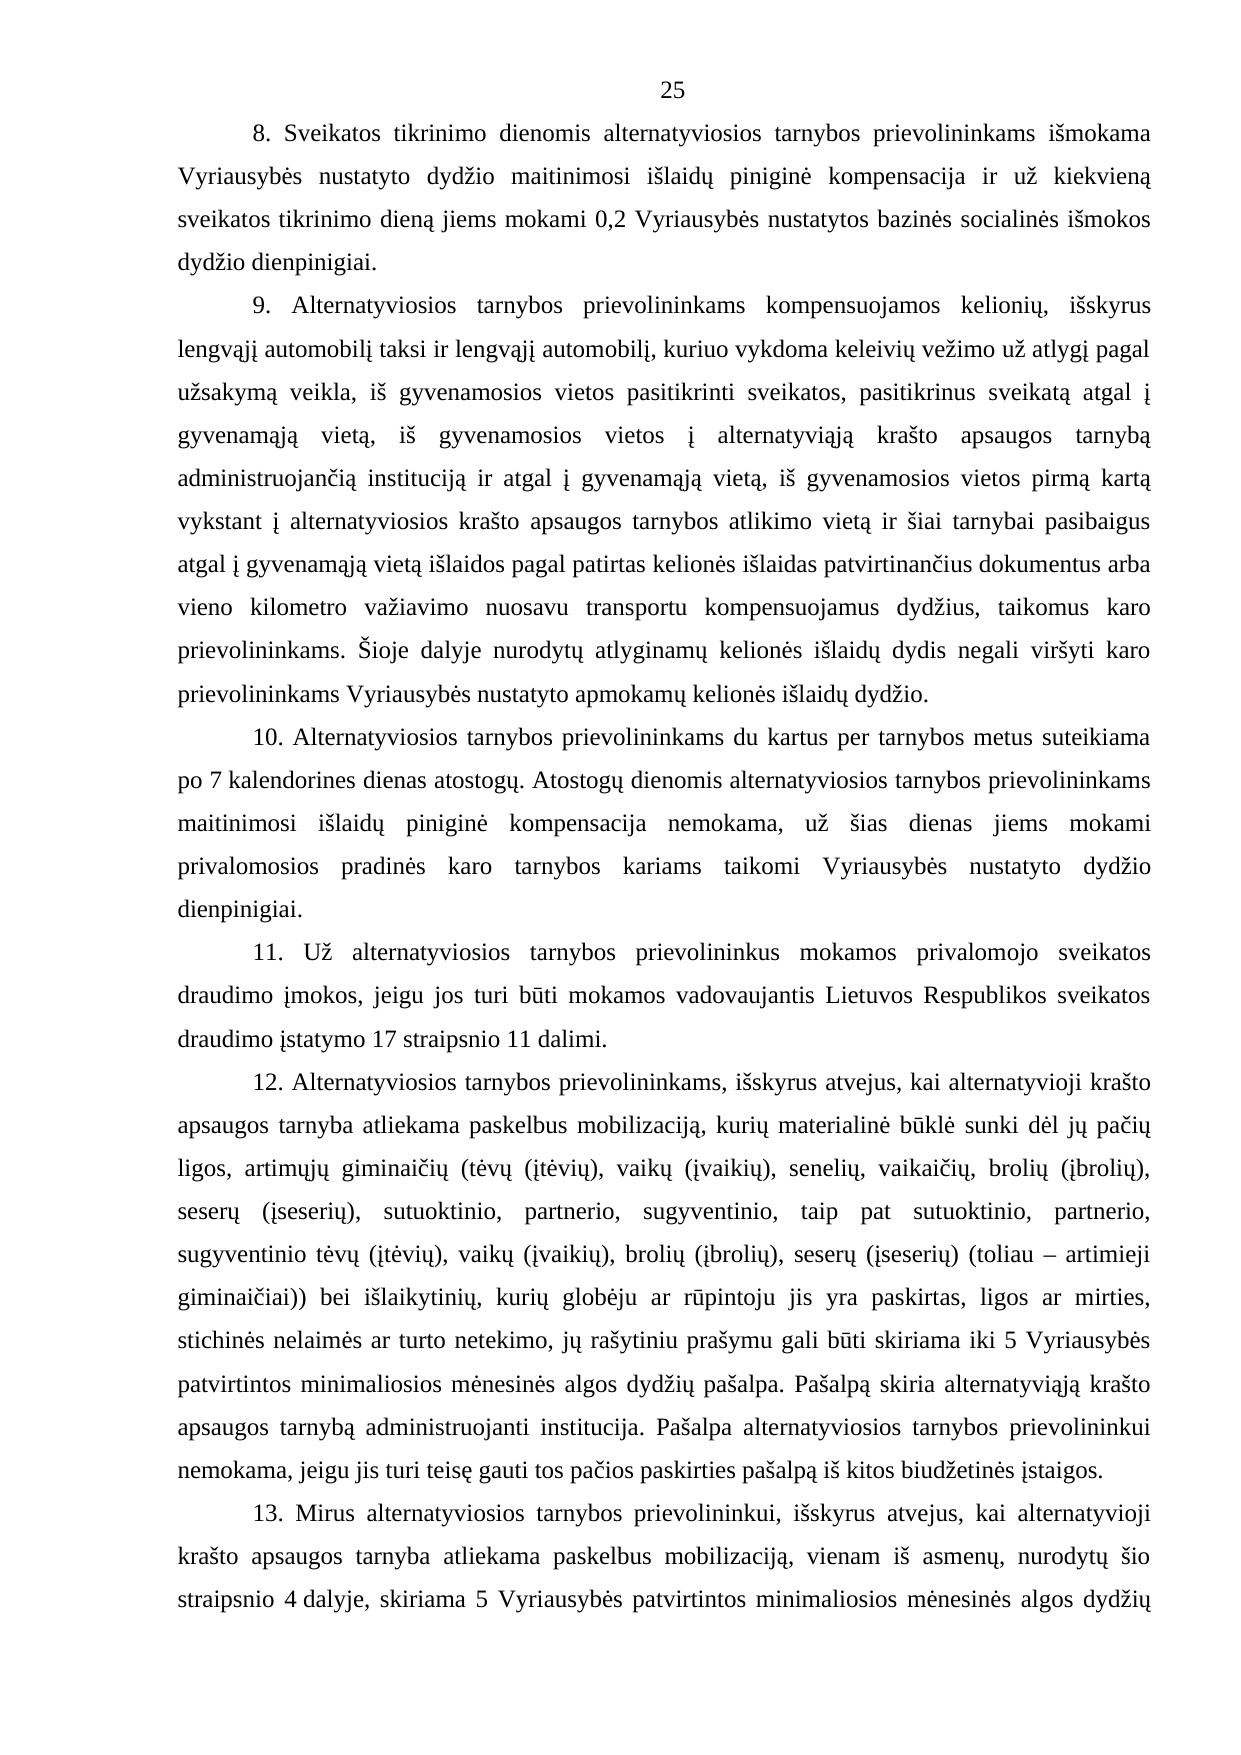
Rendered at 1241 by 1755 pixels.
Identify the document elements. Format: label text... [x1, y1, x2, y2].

text 11. Už alternatyviosios tarnybos prievolininkus mokamos privalomojo sveikatos draudimo įmokos, jeigu jos turi būti mokamos vadovaujantis Lietuvos Respublikos sveikatos draudimo įstatymo 17 straipsnio 11 dalimi. [177, 937, 1152, 1052]
text 8. Sveikatos tikrinimo dienomis alternatyviosios tarnybos prievolininkams išmokama Vyriausybės nustatyto dydžio maitinimosi išlaidų piniginė kompensacija ir už kiekvieną sveikatos tikrinimo dieną jiems mokami 0,2 Vyriausybės nustatytos bazinės socialinės išmokos dydžio dienpinigiai. [177, 118, 1152, 276]
text 10. Alternatyviosios tarnybos prievolininkams du kartus per tarnybos metus suteikiama po 7 kalendorines dienas atostogų. Atostogų dienomis alternatyviosios tarnybos prievolininkams maitinimosi išlaidų piniginė kompensacija nemokama, už šias dienas jiems mokami privalomosios pradinės karo tarnybos kariams taikomi Vyriausybės nustatyto dydžio dienpinigiai. [177, 722, 1152, 923]
text 12. Alternatyviosios tarnybos prievolininkams, išskyrus atvejus, kai alternatyvioji krašto apsaugos tarnyba atliekama paskelbus mobilizaciją, kurių materialinė būklė sunki dėl jų pačių ligos, artimųjų giminaičių (tėvų (įtėvių), vaikų (įvaikių), senelių, vaikaičių, brolių (įbrolių), seserų (įseserių), sutuoktinio, partnerio, sugyventinio, taip pat sutuoktinio, partnerio, sugyventinio tėvų (įtėvių), vaikų (įvaikių), brolių (įbrolių), seserų (įseserių) (toliau – artimieji giminaičiai)) bei išlaikytinių, kurių globėju ar rūpintoju jis yra paskirtas, ligos ar mirties, stichinės nelaimės ar turto netekimo, jų rašytiniu prašymu gali būti skiriama iki 5 Vyriausybės patvirtintos minimaliosios mėnesinės algos dydžių pašalpa. Pašalpą skiria alternatyviąją krašto apsaugos tarnybą administruojanti institucija. Pašalpa alternatyviosios tarnybos prievolininkui nemokama, jeigu jis turi teisę gauti tos pačios paskirties pašalpą iš kitos biudžetinės įstaigos. [177, 1067, 1152, 1484]
text 9. Alternatyviosios tarnybos prievolininkams kompensuojamos kelionių, išskyrus lengvąjį automobilį taksi ir lengvąjį automobilį, kuriuo vykdoma keleivių vežimo už atlygį pagal užsakymą veikla, iš gyvenamosios vietos pasitikrinti sveikatos, pasitikrinus sveikatą atgal į gyvenamąją vietą, iš gyvenamosios vietos į alternatyviąją krašto apsaugos tarnybą administruojančią instituciją ir atgal į gyvenamąją vietą, iš gyvenamosios vietos pirmą kartą vykstant į alternatyviosios krašto apsaugos tarnybos atlikimo vietą ir šiai tarnybai pasibaigus atgal į gyvenamąją vietą išlaidos pagal patirtas kelionės išlaidas patvirtinančius dokumentus arba vieno kilometro važiavimo nuosavu transportu kompensuojamus dydžius, taikomus karo prievolininkams. Šioje dalyje nurodytų atlyginamų kelionės išlaidų dydis negali viršyti karo prievolininkams Vyriausybės nustatyto apmokamų kelionės išlaidų dydžio. [177, 291, 1152, 707]
text 13. Mirus alternatyviosios tarnybos prievolininkui, išskyrus atvejus, kai alternatyvioji krašto apsaugos tarnyba atliekama paskelbus mobilizaciją, vienam iš asmenų, nurodytų šio straipsnio 4 dalyje, skiriama 5 Vyriausybės patvirtintos minimaliosios mėnesinės algos dydžių [177, 1498, 1152, 1613]
